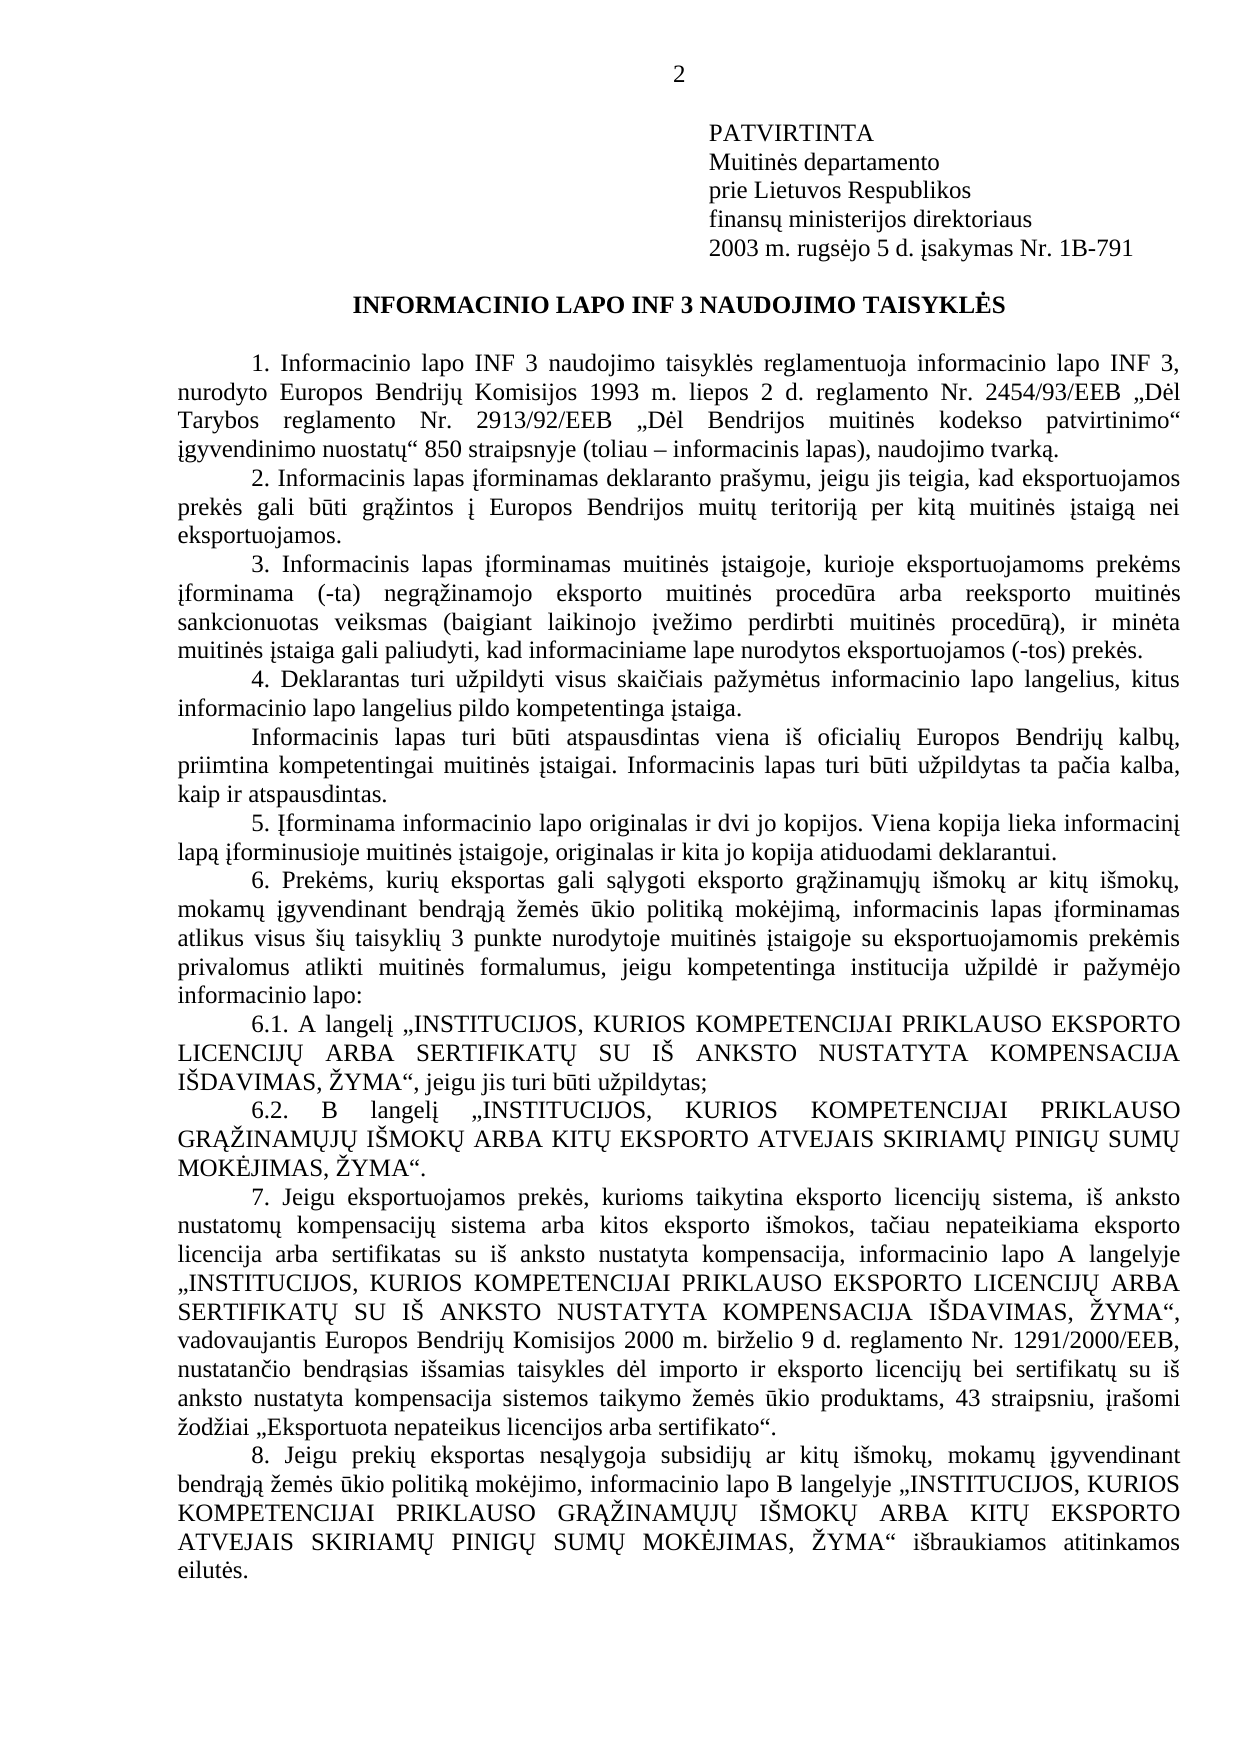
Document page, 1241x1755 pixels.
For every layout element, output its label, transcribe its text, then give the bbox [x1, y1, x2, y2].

text 4. Deklarantas turi užpildyti visus skaičiais pažymėtus informacinio lapo langelius, kitus informacinio lapo langelius pildo kompetentinga įstaiga. [177, 664, 1181, 722]
text 1. Informacinio lapo INF 3 naudojimo taisyklės reglamentuoja informacinio lapo INF 3, nurodyto Europos Bendrijų Komisijos 1993 m. liepos 2 d. reglamento Nr. 2454/93/EEB „Dėl Tarybos reglamento Nr. 2913/92/EEB „Dėl Bendrijos muitinės kodekso patvirtinimo“ įgyvendinimo nuostatų“ 850 straipsnyje (toliau – informacinis lapas), naudojimo tvarką. [177, 348, 1181, 463]
text Informacinis lapas turi būti atspausdintas viena iš oficialių Europos Bendrijų kalbų, priimtina kompetentingai muitinės įstaigai. Informacinis lapas turi būti užpildytas ta pačia kalba, kaip ir atspausdintas. [177, 722, 1181, 808]
text prie Lietuvos Respublikos [177, 176, 1181, 204]
text 2. Informacinis lapas įforminamas deklaranto prašymu, jeigu jis teigia, kad eksportuojamos prekės gali būti grąžintos į Europos Bendrijos muitų teritoriją per kitą muitinės įstaigą nei eksportuojamos. [177, 463, 1181, 549]
text 3. Informacinis lapas įforminamas muitinės įstaigoje, kurioje eksportuojamoms prekėms įforminama (-ta) negrąžinamojo eksporto muitinės procedūra arba reeksporto muitinės sankcionuotas veiksmas (baigiant laikinojo įvežimo perdirbti muitinės procedūrą), ir minėta muitinės įstaiga gali paliudyti, kad informaciniame lape nurodytos eksportuojamos (-tos) prekės. [177, 549, 1181, 664]
text 7. Jeigu eksportuojamos prekės, kurioms taikytina eksporto licencijų sistema, iš anksto nustatomų kompensacijų sistema arba kitos eksporto išmokos, tačiau nepateikiama eksporto licencija arba sertifikatas su iš anksto nustatyta kompensacija, informacinio lapo A langelyje „INSTITUCIJOS, KURIOS KOMPETENCIJAI PRIKLAUSO EKSPORTO LICENCIJŲ ARBA SERTIFIKATŲ SU IŠ ANKSTO NUSTATYTA KOMPENSACIJA IŠDAVIMAS, ŽYMA“, vadovaujantis Europos Bendrijų Komisijos 2000 m. birželio 9 d. reglamento Nr. 1291/2000/EEB, nustatančio bendrąsias išsamias taisykles dėl importo ir eksporto licencijų bei sertifikatų su iš anksto nustatyta kompensacija sistemos taikymo žemės ūkio produktams, 43 straipsniu, įrašomi žodžiai „Eksportuota nepateikus licencijos arba sertifikato“. [177, 1182, 1181, 1441]
text 2003 m. rugsėjo 5 d. įsakymas Nr. 1B-791 [177, 233, 1181, 262]
text INFORMACINIO LAPO INF 3 NAUDOJIMO TAISYKLĖS [177, 291, 1181, 319]
text 8. Jeigu prekių eksportas nesąlygoja subsidijų ar kitų išmokų, mokamų įgyvendinant bendrąją žemės ūkio politiką mokėjimo, informacinio lapo B langelyje „INSTITUCIJOS, KURIOS KOMPETENCIJAI PRIKLAUSO GRĄŽINAMŲJŲ IŠMOKŲ ARBA KITŲ EKSPORTO ATVEJAIS SKIRIAMŲ PINIGŲ SUMŲ MOKĖJIMAS, ŽYMA“ išbraukiamos atitinkamos eilutės. [177, 1441, 1181, 1584]
text 6.1. A langelį „INSTITUCIJOS, KURIOS KOMPETENCIJAI PRIKLAUSO EKSPORTO LICENCIJŲ ARBA SERTIFIKATŲ SU IŠ ANKSTO NUSTATYTA KOMPENSACIJA IŠDAVIMAS, ŽYMA“, jeigu jis turi būti užpildytas; [177, 1009, 1181, 1096]
text 5. Įforminama informacinio lapo originalas ir dvi jo kopijos. Viena kopija lieka informacinį lapą įforminusioje muitinės įstaigoje, originalas ir kita jo kopija atiduodami deklarantui. [177, 808, 1181, 866]
text PATVIRTINTA [177, 118, 1181, 147]
text Muitinės departamento [177, 147, 1181, 176]
text 6. Prekėms, kurių eksportas gali sąlygoti eksporto grąžinamųjų išmokų ar kitų išmokų, mokamų įgyvendinant bendrąją žemės ūkio politiką mokėjimą, informacinis lapas įforminamas atlikus visus šių taisyklių 3 punkte nurodytoje muitinės įstaigoje su eksportuojamomis prekėmis privalomus atlikti muitinės formalumus, jeigu kompetentinga institucija užpildė ir pažymėjo informacinio lapo: [177, 866, 1181, 1009]
text 6.2. B langelį „INSTITUCIJOS, KURIOS KOMPETENCIJAI PRIKLAUSO GRĄŽINAMŲJŲ IŠMOKŲ ARBA KITŲ EKSPORTO ATVEJAIS SKIRIAMŲ PINIGŲ SUMŲ MOKĖJIMAS, ŽYMA“. [177, 1096, 1181, 1182]
text finansų ministerijos direktoriaus [177, 204, 1181, 233]
